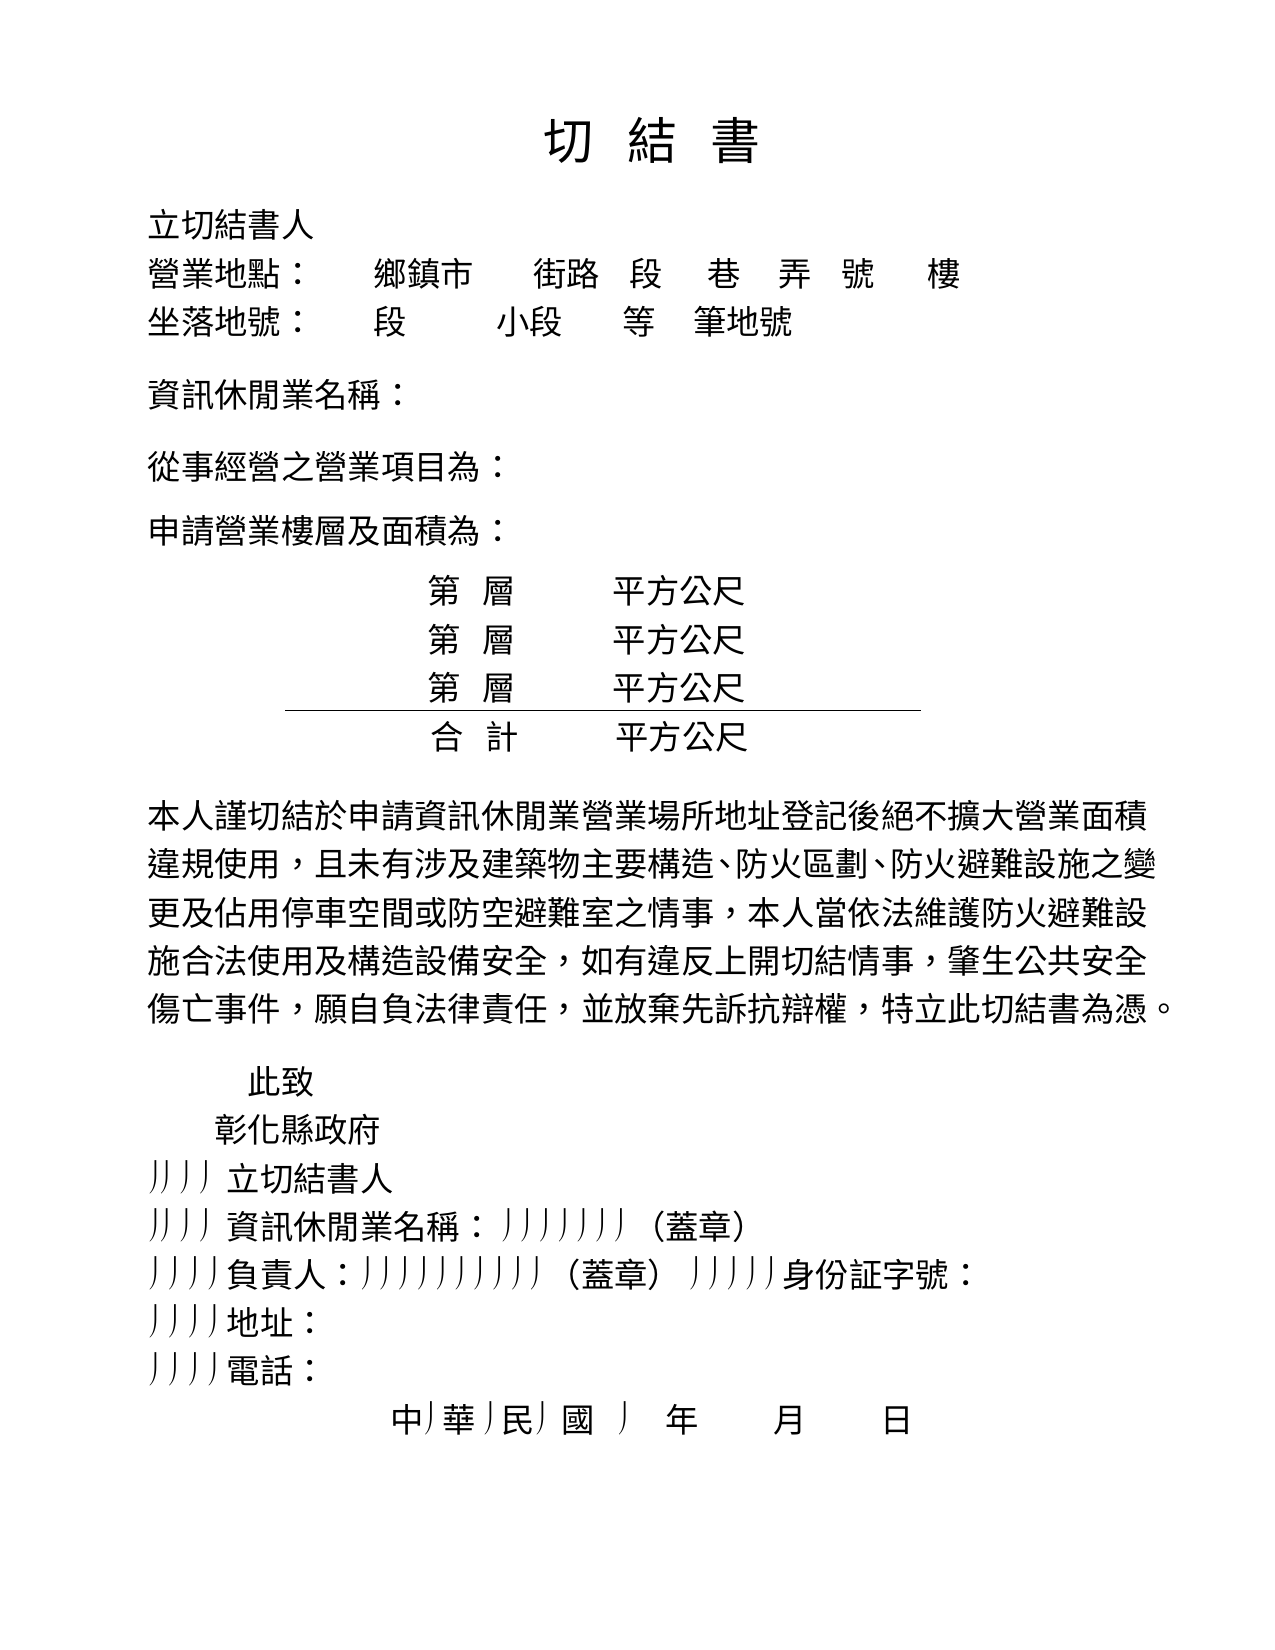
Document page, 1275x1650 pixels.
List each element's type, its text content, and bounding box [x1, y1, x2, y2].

text 資訊休閒業名稱： [148, 369, 1157, 417]
text 營業地點： 鄉鎮市 街路 段 巷 弄 號 樓 [148, 247, 1157, 296]
text 此致 [148, 1056, 1157, 1104]
text    立切結書人 [148, 1152, 1157, 1201]
text 坐落地號： 段 小段 等 筆地號 [148, 296, 1157, 344]
text     地址： [148, 1297, 1157, 1345]
text     負責人：          （蓋章）      身份証字號： [148, 1249, 1157, 1297]
text 第 層 平方公尺 [360, 662, 1157, 710]
text 第 層 平方公尺 [360, 565, 1157, 613]
text 從事經營之營業項目為： [148, 429, 1157, 492]
text 切 結 書 [148, 102, 1157, 174]
text 彰化縣政府 [148, 1104, 1157, 1152]
table_header 合 計 平方公尺 [285, 711, 921, 765]
text 立切結書人 [148, 199, 1157, 247]
text 本人謹切結於申請資訊休閒業營業場所地址登記後絕不擴大營業面積違規使用，且未有涉及建築物主要構造、防火區劃、防火避難設施之變更及佔用停車空間或防空避難室之情事，本人當依法維護防火避難設施合法使用及構造設備安全，如有違反上開切結情事，肇生公共安全傷亡事件，願自負法律責任，並放棄先訴抗辯權，特立此切結書為憑。 [148, 790, 1157, 1031]
text    資訊休閒業名稱：        （蓋章） [148, 1201, 1157, 1249]
text     電話： [148, 1345, 1157, 1393]
text 申請營業樓層及面積為： [148, 504, 1157, 553]
text 第 層 平方公尺 [360, 613, 1157, 662]
text 中 華  民 國  年 月 日 [148, 1393, 1157, 1442]
